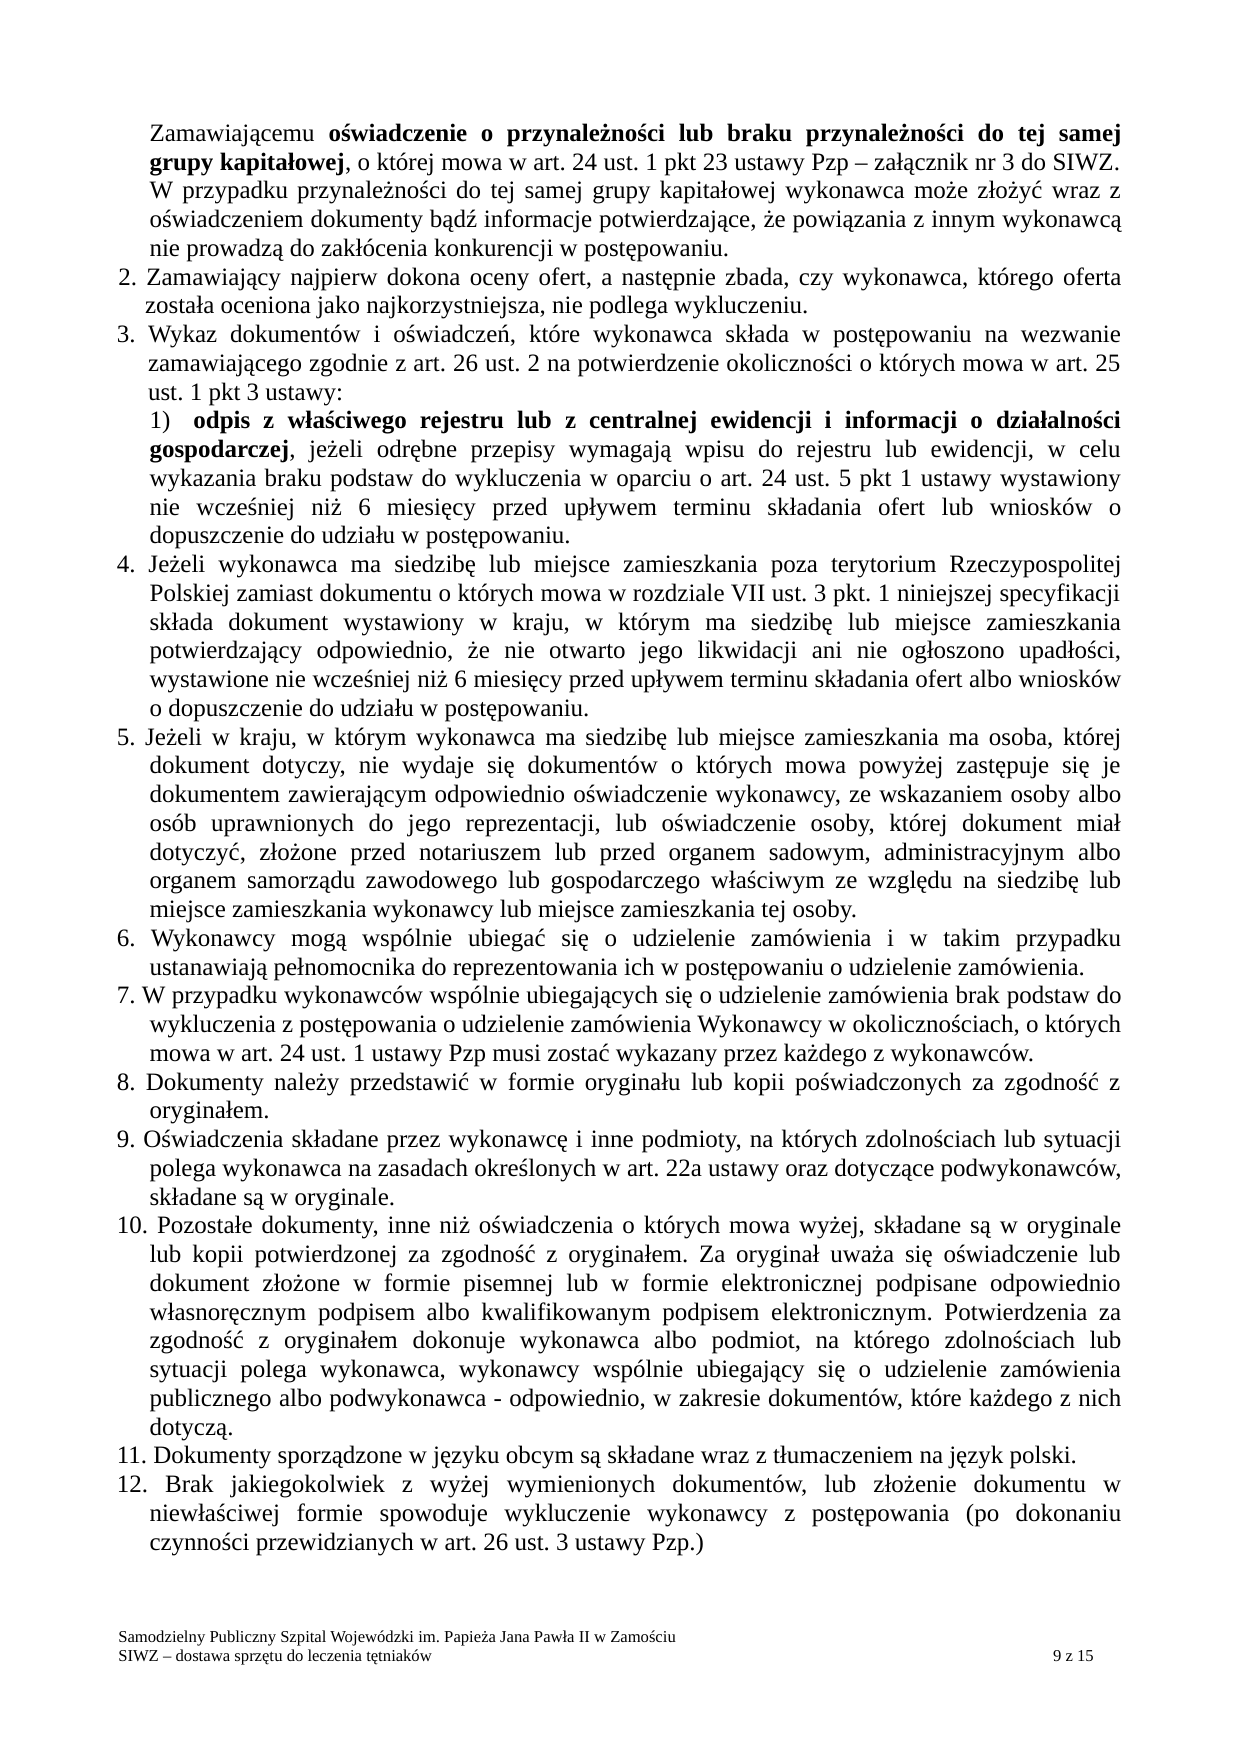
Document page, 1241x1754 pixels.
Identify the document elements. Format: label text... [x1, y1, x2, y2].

list odpis z właściwego rejestru lub z centralnej ewidencji i informacji o działalności gospodarczej, jeżeli odrębne przepisy wymagają wpisu do rejestru lub ewidencji, w celu wykazania braku podstaw do wykluczenia w oparciu o art. 24 ust. 5 pkt 1 ustawy wystawiony nie wcześniej niż 6 miesięcy przed upływem terminu składania ofert lub wniosków o dopuszczenie do udziału w postępowaniu. [149, 406, 1122, 549]
text Zamawiającemu oświadczenie o przynależności lub braku przynależności do tej samej grupy kapitałowej, o której mowa w art. 24 ust. 1 pkt 23 ustawy Pzp – załącznik nr 3 do SIWZ. W przypadku przynależności do tej samej grupy kapitałowej wykonawca może złożyć wraz z oświadczeniem dokumenty bądź informacje potwierdzające, że powiązania z innym wykonawcą nie prowadzą do zakłócenia konkurencji w postępowaniu. [149, 118, 1122, 262]
text 6. Wykonawcy mogą wspólnie ubiegać się o udzielenie zamówienia i w takim przypadku ustanawiają pełnomocnika do reprezentowania ich w postępowaniu o udzielenie zamówienia. [117, 923, 1122, 981]
text 11. Dokumenty sporządzone w języku obcym są składane wraz z tłumaczeniem na język polski. [117, 1441, 1122, 1469]
text 12. Brak jakiegokolwiek z wyżej wymienionych dokumentów, lub złożenie dokumentu w niewłaściwej formie spowoduje wykluczenie wykonawcy z postępowania (po dokonaniu czynności przewidzianych w art. 26 ust. 3 ustawy Pzp.) [117, 1469, 1122, 1556]
text 5. Jeżeli w kraju, w którym wykonawca ma siedzibę lub miejsce zamieszkania ma osoba, której dokument dotyczy, nie wydaje się dokumentów o których mowa powyżej zastępuje się je dokumentem zawierającym odpowiednio oświadczenie wykonawcy, ze wskazaniem osoby albo osób uprawnionych do jego reprezentacji, lub oświadczenie osoby, której dokument miał dotyczyć, złożone przed notariuszem lub przed organem sadowym, administracyjnym albo organem samorządu zawodowego lub gospodarczego właściwym ze względu na siedzibę lub miejsce zamieszkania wykonawcy lub miejsce zamieszkania tej osoby. [117, 722, 1122, 923]
text 8. Dokumenty należy przedstawić w formie oryginału lub kopii poświadczonych za zgodność z oryginałem. [117, 1067, 1122, 1124]
text 9. Oświadczenia składane przez wykonawcę i inne podmioty, na których zdolnościach lub sytuacji polega wykonawca na zasadach określonych w art. 22a ustawy oraz dotyczące podwykonawców, składane są w oryginale. [117, 1124, 1122, 1211]
text 7. W przypadku wykonawców wspólnie ubiegających się o udzielenie zamówienia brak podstaw do wykluczenia z postępowania o udzielenie zamówienia Wykonawcy w okolicznościach, o których mowa w art. 24 ust. 1 ustawy Pzp musi zostać wykazany przez każdego z wykonawców. [117, 981, 1122, 1067]
text 10. Pozostałe dokumenty, inne niż oświadczenia o których mowa wyżej, składane są w oryginale lub kopii potwierdzonej za zgodność z oryginałem. Za oryginał uważa się oświadczenie lub dokument złożone w formie pisemnej lub w formie elektronicznej podpisane odpowiednio własnoręcznym podpisem albo kwalifikowanym podpisem elektronicznym. Potwierdzenia za zgodność z oryginałem dokonuje wykonawca albo podmiot, na którego zdolnościach lub sytuacji polega wykonawca, wykonawcy wspólnie ubiegający się o udzielenie zamówienia publicznego albo podwykonawca - odpowiednio, w zakresie dokumentów, które każdego z nich dotyczą. [117, 1211, 1122, 1441]
text 3. Wykaz dokumentów i oświadczeń, które wykonawca składa w postępowaniu na wezwanie zamawiającego zgodnie z art. 26 ust. 2 na potwierdzenie okoliczności o których mowa w art. 25 ust. 1 pkt 3 ustawy: [117, 319, 1122, 406]
text 2. Zamawiający najpierw dokona oceny ofert, a następnie zbada, czy wykonawca, którego oferta została oceniona jako najkorzystniejsza, nie podlega wykluczeniu. [118, 262, 1122, 319]
text 4. Jeżeli wykonawca ma siedzibę lub miejsce zamieszkania poza terytorium Rzeczypospolitej Polskiej zamiast dokumentu o których mowa w rozdziale VII ust. 3 pkt. 1 niniejszej specyfikacji składa dokument wystawiony w kraju, w którym ma siedzibę lub miejsce zamieszkania potwierdzający odpowiednio, że nie otwarto jego likwidacji ani nie ogłoszono upadłości, wystawione nie wcześniej niż 6 miesięcy przed upływem terminu składania ofert albo wniosków o dopuszczenie do udziału w postępowaniu. [117, 549, 1122, 722]
